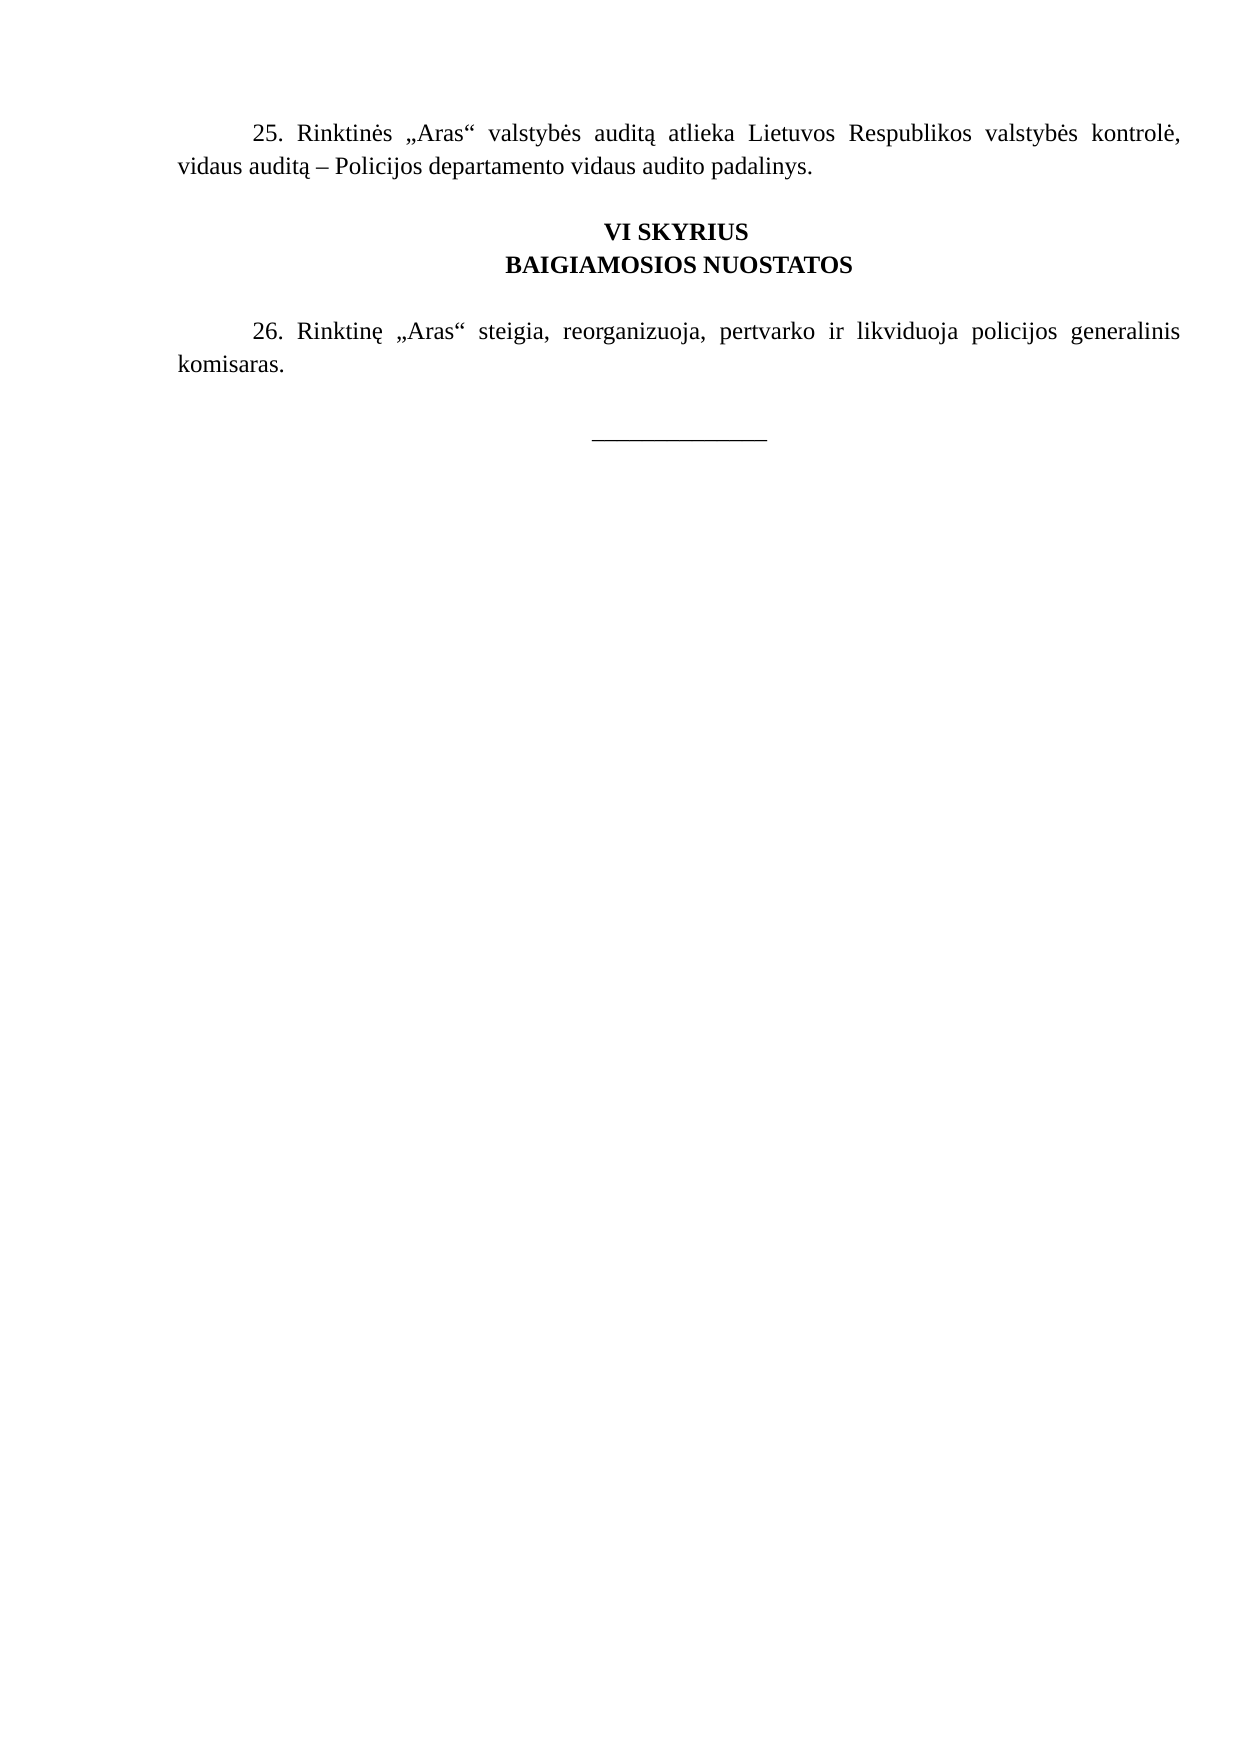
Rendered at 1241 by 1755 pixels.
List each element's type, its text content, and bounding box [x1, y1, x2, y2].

text ______________ [177, 415, 1181, 444]
text VI SKYRIUS [177, 217, 1181, 246]
text 25. Rinktinės „Aras“ valstybės auditą atlieka Lietuvos Respublikos valstybės kontrolė, vidaus auditą – Policijos departamento vidaus audito padalinys. [177, 118, 1181, 180]
text BAIGIAMOSIOS NUOSTATOS [177, 250, 1181, 279]
text 26. Rinktinę „Aras“ steigia, reorganizuoja, pertvarko ir likviduoja policijos generalinis komisaras. [177, 316, 1181, 378]
